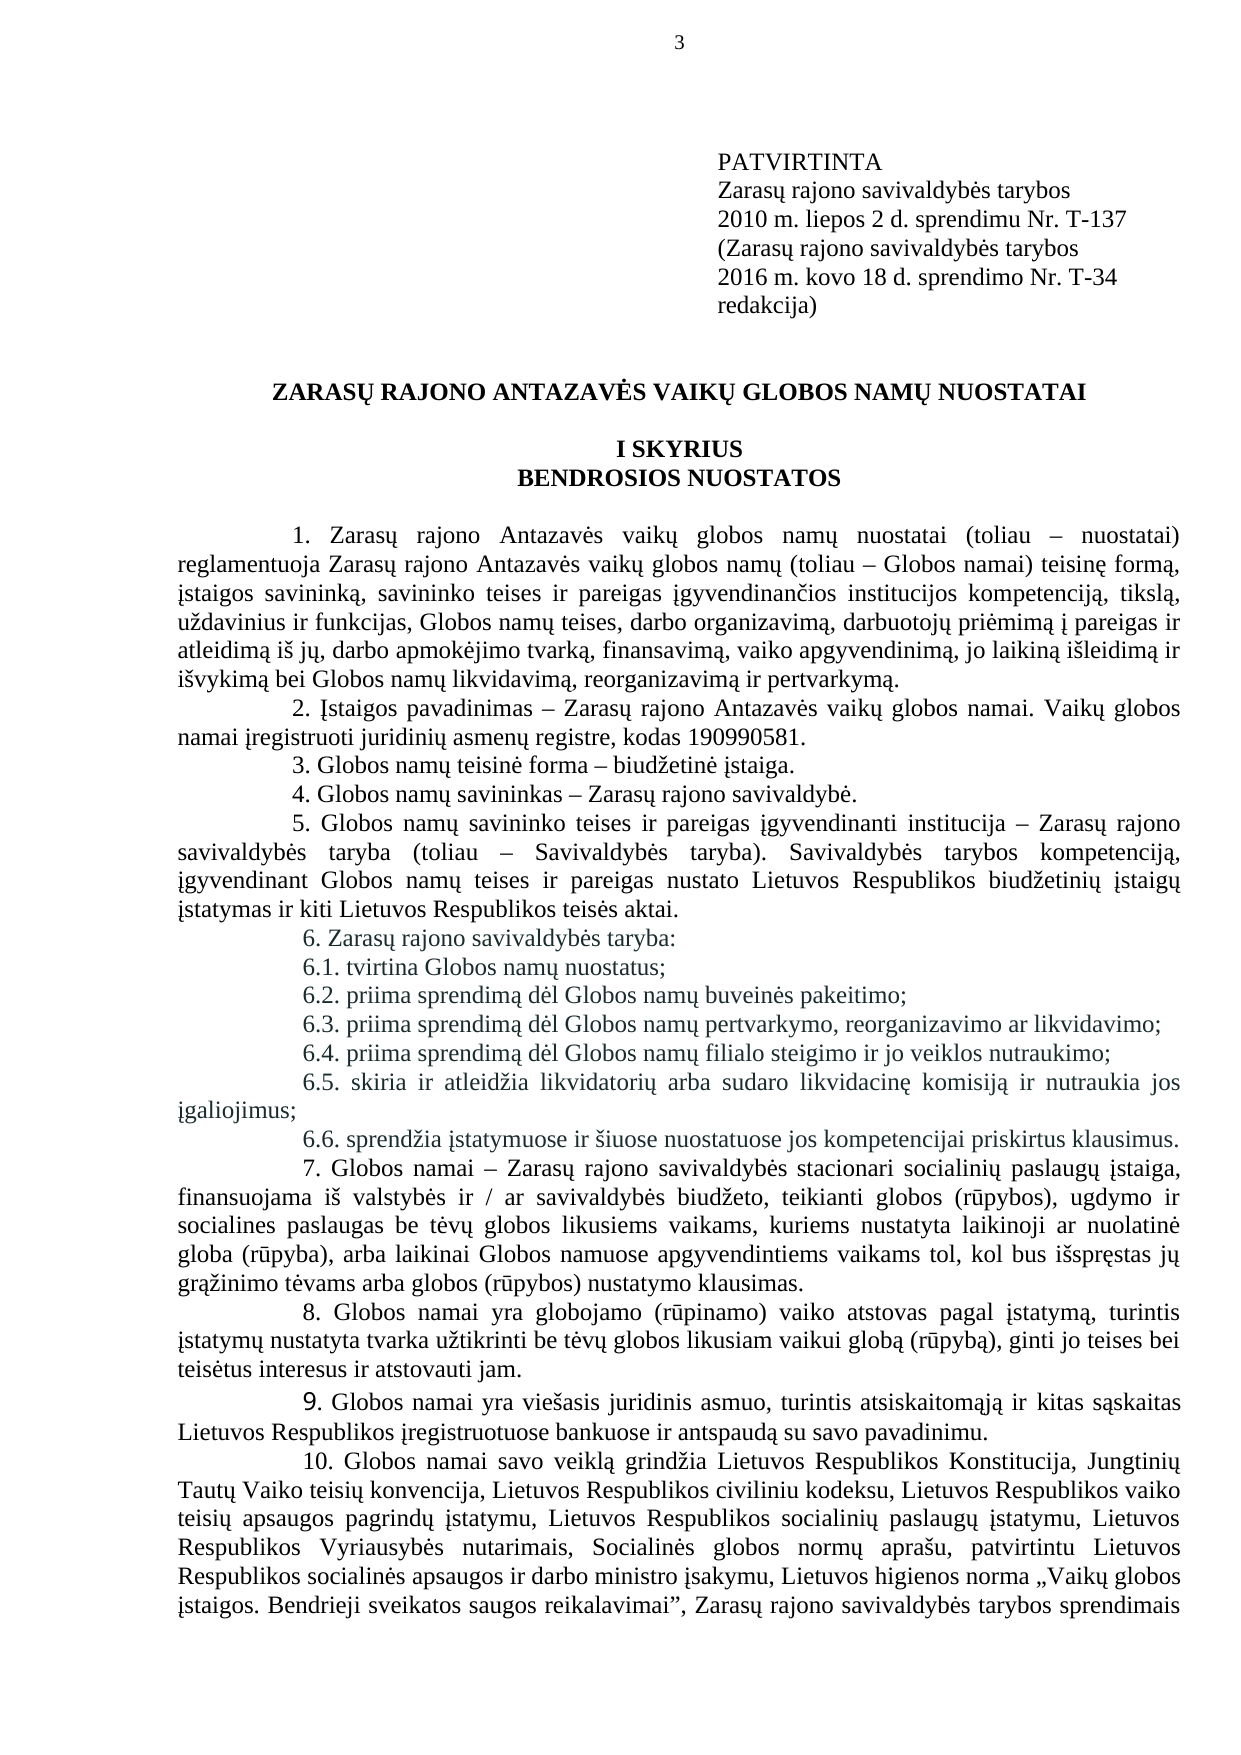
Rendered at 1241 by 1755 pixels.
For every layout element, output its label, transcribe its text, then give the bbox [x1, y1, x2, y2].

text BENDROSIOS NUOSTATOS [177, 463, 1181, 492]
text PATVIRTINTA [582, 147, 1181, 176]
text 6.4. priima sprendimą dėl Globos namų filialo steigimo ir jo veiklos nutraukimo; [177, 1038, 1181, 1067]
text Zarasų rajono savivaldybės tarybos [582, 176, 1181, 204]
text ZARASŲ RAJONO ANTAZAVĖS VAIKŲ GLOBOS NAMŲ NUOSTATAI [177, 377, 1181, 406]
text 6.5. skiria ir atleidžia likvidatorių arba sudaro likvidacinę komisiją ir nutraukia jos įgaliojimus; [177, 1067, 1181, 1124]
text 10. Globos namai savo veiklą grindžia Lietuvos Respublikos Konstitucija, Jungtinių Tautų Vaiko teisių konvencija, Lietuvos Respublikos civiliniu kodeksu, Lietuvos Respublikos vaiko teisių apsaugos pagrindų įstatymu, Lietuvos Respublikos socialinių paslaugų įstatymu, Lietuvos Respublikos Vyriausybės nutarimais, Socialinės globos normų aprašu, patvirtintu Lietuvos Respublikos socialinės apsaugos ir darbo ministro įsakymu, Lietuvos higienos norma „Vaikų globos įstaigos. Bendrieji sveikatos saugos reikalavimai”, Zarasų rajono savivaldybės tarybos sprendimais [177, 1446, 1181, 1618]
text 6.2. priima sprendimą dėl Globos namų buveinės pakeitimo; [177, 981, 1181, 1009]
text 6.3. priima sprendimą dėl Globos namų pertvarkymo, reorganizavimo ar likvidavimo; [177, 1009, 1181, 1038]
text 7. Globos namai – Zarasų rajono savivaldybės stacionari socialinių paslaugų įstaiga, finansuojama iš valstybės ir / ar savivaldybės biudžeto, teikianti globos (rūpybos), ugdymo ir socialines paslaugas be tėvų globos likusiems vaikams, kuriems nustatyta laikinoji ar nuolatinė globa (rūpyba), arba laikinai Globos namuose apgyvendintiems vaikams tol, kol bus išspręstas jų grąžinimo tėvams arba globos (rūpybos) nustatymo klausimas. [177, 1153, 1181, 1297]
text 6. Zarasų rajono savivaldybės taryba: [177, 923, 1181, 952]
text 6.1. tvirtina Globos namų nuostatus; [177, 952, 1181, 981]
text 6.6. sprendžia įstatymuose ir šiuose nuostatuose jos kompetencijai priskirtus klausimus. [177, 1124, 1181, 1153]
text 4. Globos namų savininkas – Zarasų rajono savivaldybė. [177, 779, 1181, 808]
text 5. Globos namų savininko teises ir pareigas įgyvendinanti institucija – Zarasų rajono savivaldybės taryba (toliau – Savivaldybės taryba). Savivaldybės tarybos kompetenciją, įgyvendinant Globos namų teises ir pareigas nustato Lietuvos Respublikos biudžetinių įstaigų įstatymas ir kiti Lietuvos Respublikos teisės aktai. [177, 808, 1181, 923]
text (Zarasų rajono savivaldybės tarybos [582, 233, 1181, 262]
text 3. Globos namų teisinė forma – biudžetinė įstaiga. [177, 751, 1181, 779]
text 8. Globos namai yra globojamo (rūpinamo) vaiko atstovas pagal įstatymą, turintis įstatymų nustatyta tvarka užtikrinti be tėvų globos likusiam vaikui globą (rūpybą), ginti jo teises bei teisėtus interesus ir atstovauti jam. [177, 1297, 1181, 1383]
text 1. Zarasų rajono Antazavės vaikų globos namų nuostatai (toliau – nuostatai) reglamentuoja Zarasų rajono Antazavės vaikų globos namų (toliau – Globos namai) teisinę formą, įstaigos savininką, savininko teises ir pareigas įgyvendinančios institucijos kompetenciją, tikslą, uždavinius ir funkcijas, Globos namų teises, darbo organizavimą, darbuotojų priėmimą į pareigas ir atleidimą iš jų, darbo apmokėjimo tvarką, finansavimą, vaiko apgyvendinimą, jo laikiną išleidimą ir išvykimą bei Globos namų likvidavimą, reorganizavimą ir pertvarkymą. [177, 521, 1181, 693]
text redakcija) [582, 291, 1181, 319]
text 2. Įstaigos pavadinimas – Zarasų rajono Antazavės vaikų globos namai. Vaikų globos namai įregistruoti juridinių asmenų registre, kodas 190990581. [177, 693, 1181, 751]
text 2016 m. kovo 18 d. sprendimo Nr. T-34 [582, 262, 1181, 291]
text 9. Globos namai yra viešasis juridinis asmuo, turintis atsiskaitomąją ir kitas sąskaitas Lietuvos Respublikos įregistruotuose bankuose ir antspaudą su savo pavadinimu. [177, 1383, 1181, 1446]
text I SKYRIUS [177, 434, 1181, 463]
text 2010 m. liepos 2 d. sprendimu Nr. T-137 [582, 204, 1181, 233]
